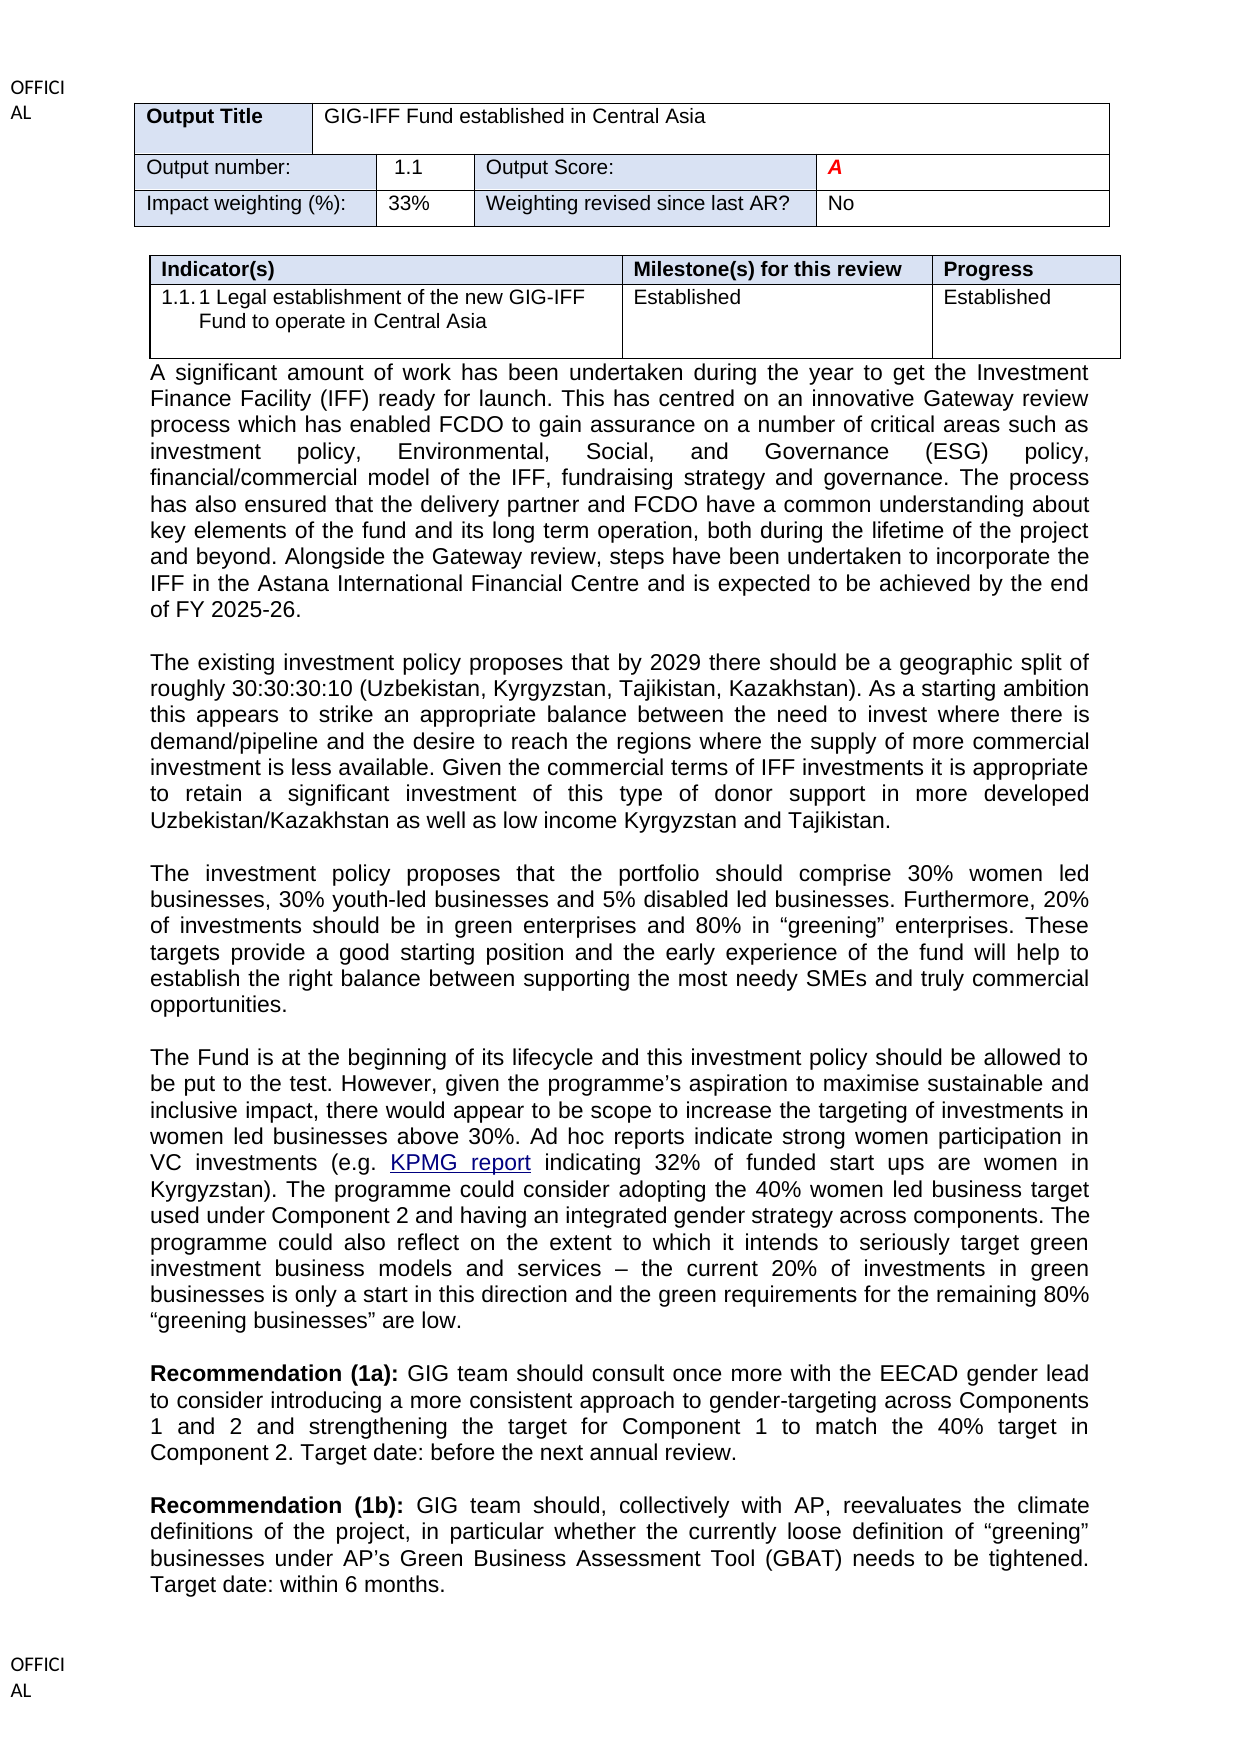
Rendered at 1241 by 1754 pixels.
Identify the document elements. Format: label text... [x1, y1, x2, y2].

text The investment policy proposes that the portfolio should comprise 30% women led businesses, 30% youth-led businesses and 5% disabled led businesses. Furthermore, 20% of investments should be in green enterprises and 80% in “greening” enterprises. These targets provide a good starting position and the early experience of the fund will help to establish the right balance between supporting the most needy SMEs and truly commercial opportunities. [150, 859, 1090, 1018]
text A significant amount of work has been undertaken during the year to get the Investment Finance Facility (IFF) ready for launch. This has centred on an innovative Gateway review process which has enabled FCDO to gain assurance on a number of critical areas such as investment policy, Environmental, Social, and Governance (ESG) policy, financial/commercial model of the IFF, fundraising strategy and governance. The process has also ensured that the delivery partner and FCDO have a common understanding about key elements of the fund and its long term operation, both during the lifetime of the project and beyond. Alongside the Gateway review, steps have been undertaken to incorporate the IFF in the Astana International Financial Centre and is expected to be achieved by the end of FY 2025-26. [150, 359, 1090, 622]
table_header Output Title [135, 104, 312, 153]
table_cell 33% [377, 191, 474, 226]
table_cell Output number: [135, 155, 376, 189]
text The Fund is at the beginning of its lifecycle and this investment policy should be allowed to be put to the test. However, given the programme’s aspiration to maximise sustainable and inclusive impact, there would appear to be scope to increase the targeting of investments in women led businesses above 30%. Ad hoc reports indicate strong women participation in VC investments (e.g. KPMG report indicating 32% of funded start ups are women in Kyrgyzstan). The programme could consider adopting the 40% women led business target used under Component 2 and having an integrated gender strategy across components. The programme could also reflect on the extent to which it intends to seriously target green investment business models and services – the current 20% of investments in green businesses is only a start in this direction and the green requirements for the remaining 80% “greening businesses” are low. [150, 1044, 1090, 1334]
table_cell A [817, 155, 1109, 189]
text The existing investment policy proposes that by 2029 there should be a geographic split of roughly 30:30:30:10 (Uzbekistan, Kyrgyzstan, Tajikistan, Kazakhstan). As a starting ambition this appears to strike an appropriate balance between the need to invest where there is demand/pipeline and the desire to reach the regions where the supply of more commercial investment is less available. Given the commercial terms of IFF investments it is appropriate to retain a significant investment of this type of donor support in more developed Uzbekistan/Kazakhstan as well as low income Kyrgyzstan and Tajikistan. [150, 649, 1090, 833]
table_cell No [817, 191, 1109, 226]
table_header Milestone(s) for this review [623, 256, 932, 284]
table_cell 1.1 [377, 155, 474, 189]
table_header Indicator(s) [151, 256, 622, 284]
text Recommendation (1b): GIG team should, collectively with AP, reevaluates the climate definitions of the project, in particular whether the currently loose definition of “greening” businesses under AP’s Green Business Assessment Tool (GBAT) needs to be tightened. Target date: within 6 months. [150, 1492, 1090, 1597]
table_cell Output Score: [475, 155, 816, 189]
table_cell 1 Legal establishment of the new GIG-IFF Fund to operate in Central Asia [151, 285, 622, 358]
table_cell Impact weighting (%): [135, 191, 376, 226]
table_cell Weighting revised since last AR? [475, 191, 816, 226]
table_header Progress [933, 256, 1120, 284]
table_cell Established [933, 285, 1120, 358]
table_header GIG-IFF Fund established in Central Asia [313, 104, 1109, 153]
text Recommendation (1a): GIG team should consult once more with the EECAD gender lead to consider introducing a more consistent approach to gender-targeting across Components 1 and 2 and strengthening the target for Component 1 to match the 40% target in Component 2. Target date: before the next annual review. [150, 1360, 1090, 1466]
table_cell Established [623, 285, 932, 358]
